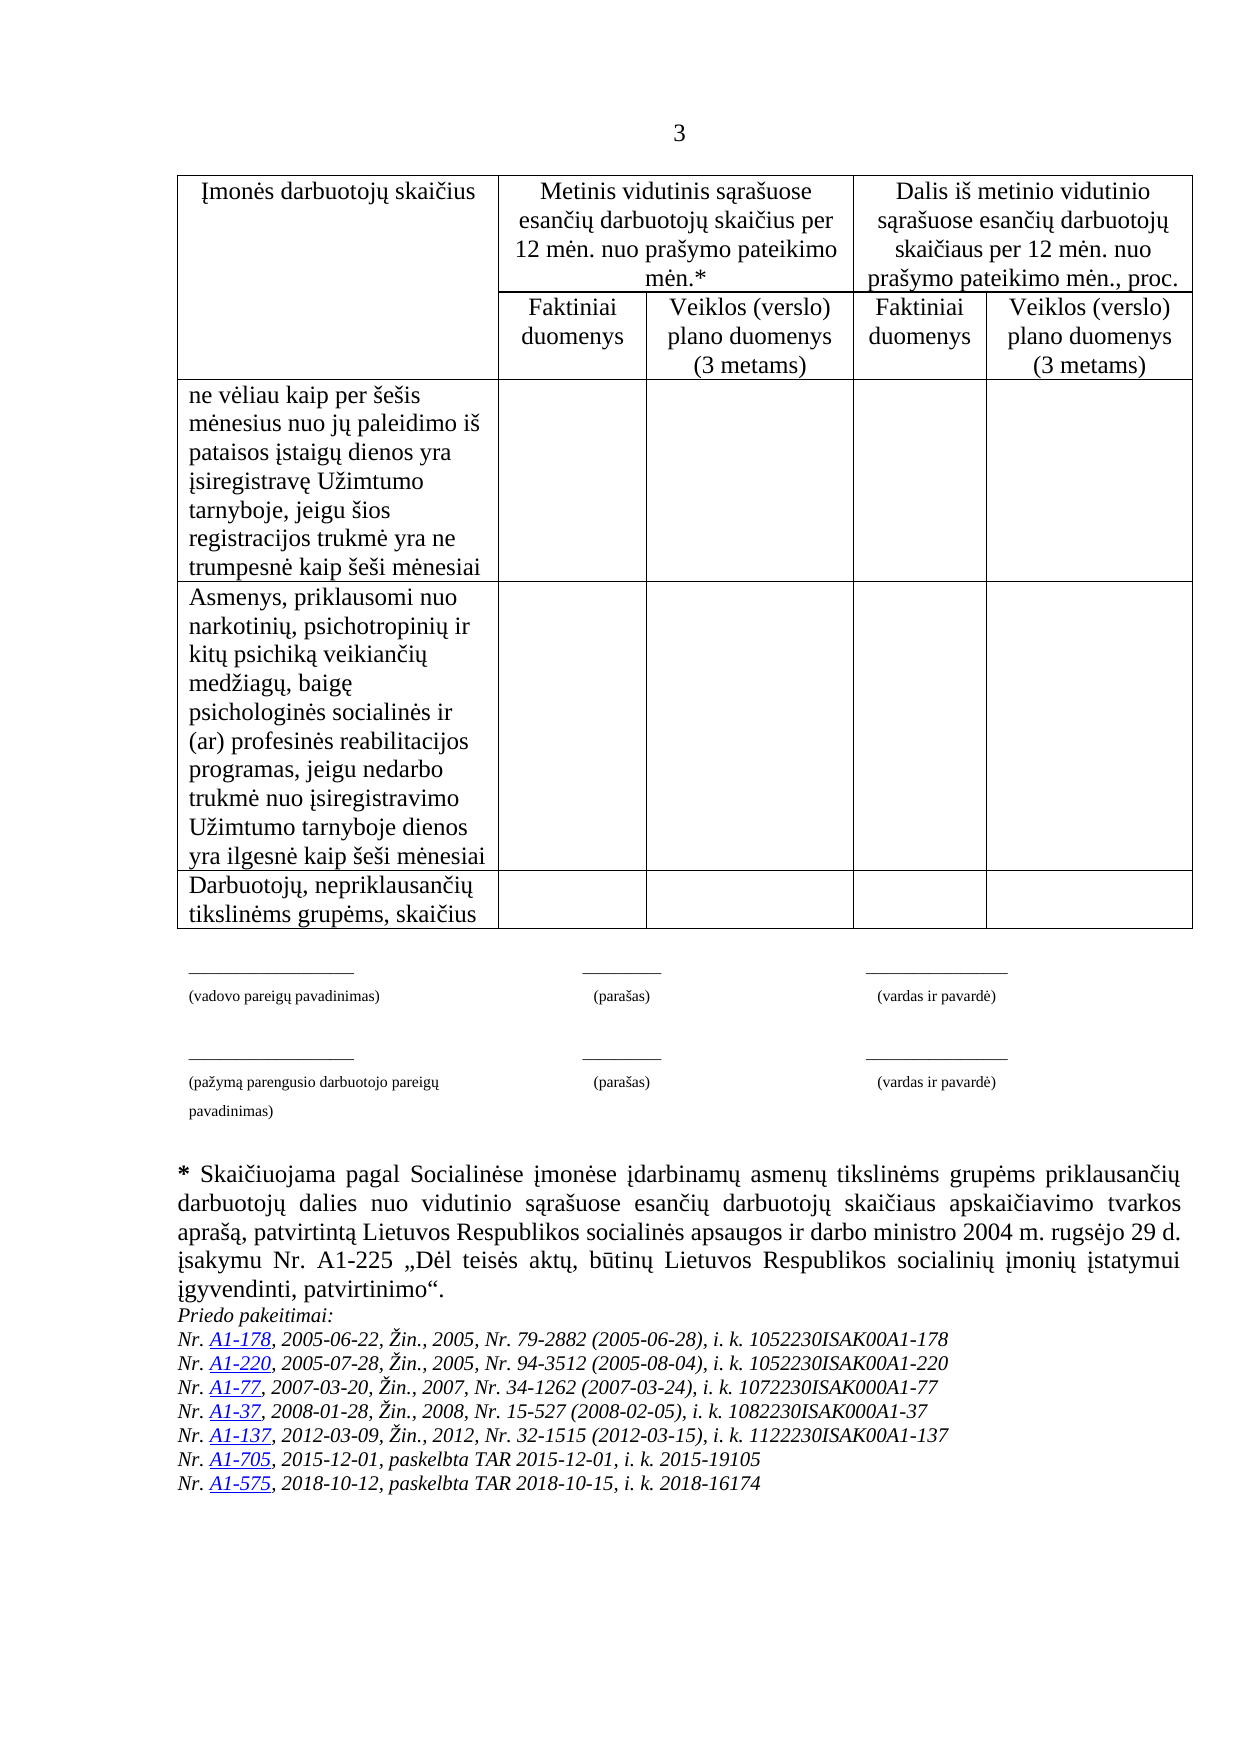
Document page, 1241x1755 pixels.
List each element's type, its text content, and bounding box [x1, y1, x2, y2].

table_header Dalis iš metinio vidutinio sąrašuose esančių darbuotojų skaičiaus per 12 mėn. nuo prašymo pateikimo mėn., proc. [854, 176, 1192, 291]
table_cell [647, 582, 853, 869]
table_cell [854, 871, 986, 928]
table_cell [987, 582, 1192, 869]
table_cell [647, 380, 853, 581]
table_cell [499, 871, 646, 928]
table_cell ne vėliau kaip per šešis mėnesius nuo jų paleidimo iš pataisos įstaigų dienos yra įsiregistravę Užimtumo tarnyboje, jeigu šios registracijos trukmė yra ne trumpesnė kaip šeši mėnesiai [178, 380, 498, 581]
table_cell Veiklos (verslo) plano duomenys (3 metams) [647, 293, 853, 379]
table_cell Veiklos (verslo) plano duomenys (3 metams) [987, 293, 1192, 379]
table_cell Darbuotojų, nepriklausančių tikslinėms grupėms, skaičius [178, 871, 498, 928]
table_header _____________________ (pažymą parengusio darbuotojo pareigų pavadinimas) [177, 1044, 492, 1130]
table_cell Asmenys, priklausomi nuo narkotinių, psichotropinių ir kitų psichiką veikiančių medžiagų, baigę psichologinės socialinės ir (ar) profesinės reabilitacijos programas, jeigu nedarbo trukmė nuo įsiregistravimo Užimtumo tarnyboje dienos yra ilgesnė kaip šeši mėnesiai [178, 582, 498, 869]
text Nr. A1-137, 2012-03-09, Žin., 2012, Nr. 32-1515 (2012-03-15), i. k. 1122230ISAK00A1-137 [177, 1423, 1181, 1447]
table_header __________________ (vardas ir pavardė) [751, 958, 1122, 1015]
text Nr. A1-705, 2015-12-01, paskelbta TAR 2015-12-01, i. k. 2015-19105 [177, 1447, 1181, 1471]
text Nr. A1-178, 2005-06-22, Žin., 2005, Nr. 79-2882 (2005-06-28), i. k. 1052230ISAK00A1-178 [177, 1327, 1181, 1351]
table_cell [854, 380, 986, 581]
text Nr. A1-575, 2018-10-12, paskelbta TAR 2018-10-15, i. k. 2018-16174 [177, 1471, 1181, 1495]
table_header __________ (parašas) [492, 1044, 751, 1130]
text * Skaičiuojama pagal Socialinėse įmonėse įdarbinamų asmenų tikslinėms grupėms priklausančių darbuotojų dalies nuo vidutinio sąrašuose esančių darbuotojų skaičiaus apskaičiavimo tvarkos aprašą, patvirtintą Lietuvos Respublikos socialinės apsaugos ir darbo ministro 2004 m. rugsėjo 29 d. įsakymu Nr. A1-225 „Dėl teisės aktų, būtinų Lietuvos Respublikos socialinių įmonių įstatymui įgyvendinti, patvirtinimo“. [177, 1159, 1181, 1303]
table_header __________________ (vardas ir pavardė) [751, 1044, 1122, 1130]
text Priedo pakeitimai: [177, 1303, 1181, 1327]
table_cell [987, 871, 1192, 928]
table_cell [499, 380, 646, 581]
table_cell [647, 871, 853, 928]
table_cell [499, 582, 646, 869]
table_header Metinis vidutinis sąrašuose esančių darbuotojų skaičius per 12 mėn. nuo prašymo pateikimo mėn.* [499, 176, 853, 291]
table_cell Faktiniai duomenys [499, 293, 646, 379]
text Nr. A1-220, 2005-07-28, Žin., 2005, Nr. 94-3512 (2005-08-04), i. k. 1052230ISAK00A1-220 [177, 1351, 1181, 1375]
table_header _____________________ (vadovo pareigų pavadinimas) [177, 958, 492, 1015]
table_header Įmonės darbuotojų skaičius [178, 176, 498, 379]
table_cell [987, 380, 1192, 581]
text Nr. A1-37, 2008-01-28, Žin., 2008, Nr. 15-527 (2008-02-05), i. k. 1082230ISAK000A1-37 [177, 1399, 1181, 1423]
text Nr. A1-77, 2007-03-20, Žin., 2007, Nr. 34-1262 (2007-03-24), i. k. 1072230ISAK000A1-77 [177, 1375, 1181, 1399]
table_header __________ (parašas) [492, 958, 751, 1015]
table_cell Faktiniai duomenys [854, 293, 986, 379]
table_cell [854, 582, 986, 869]
